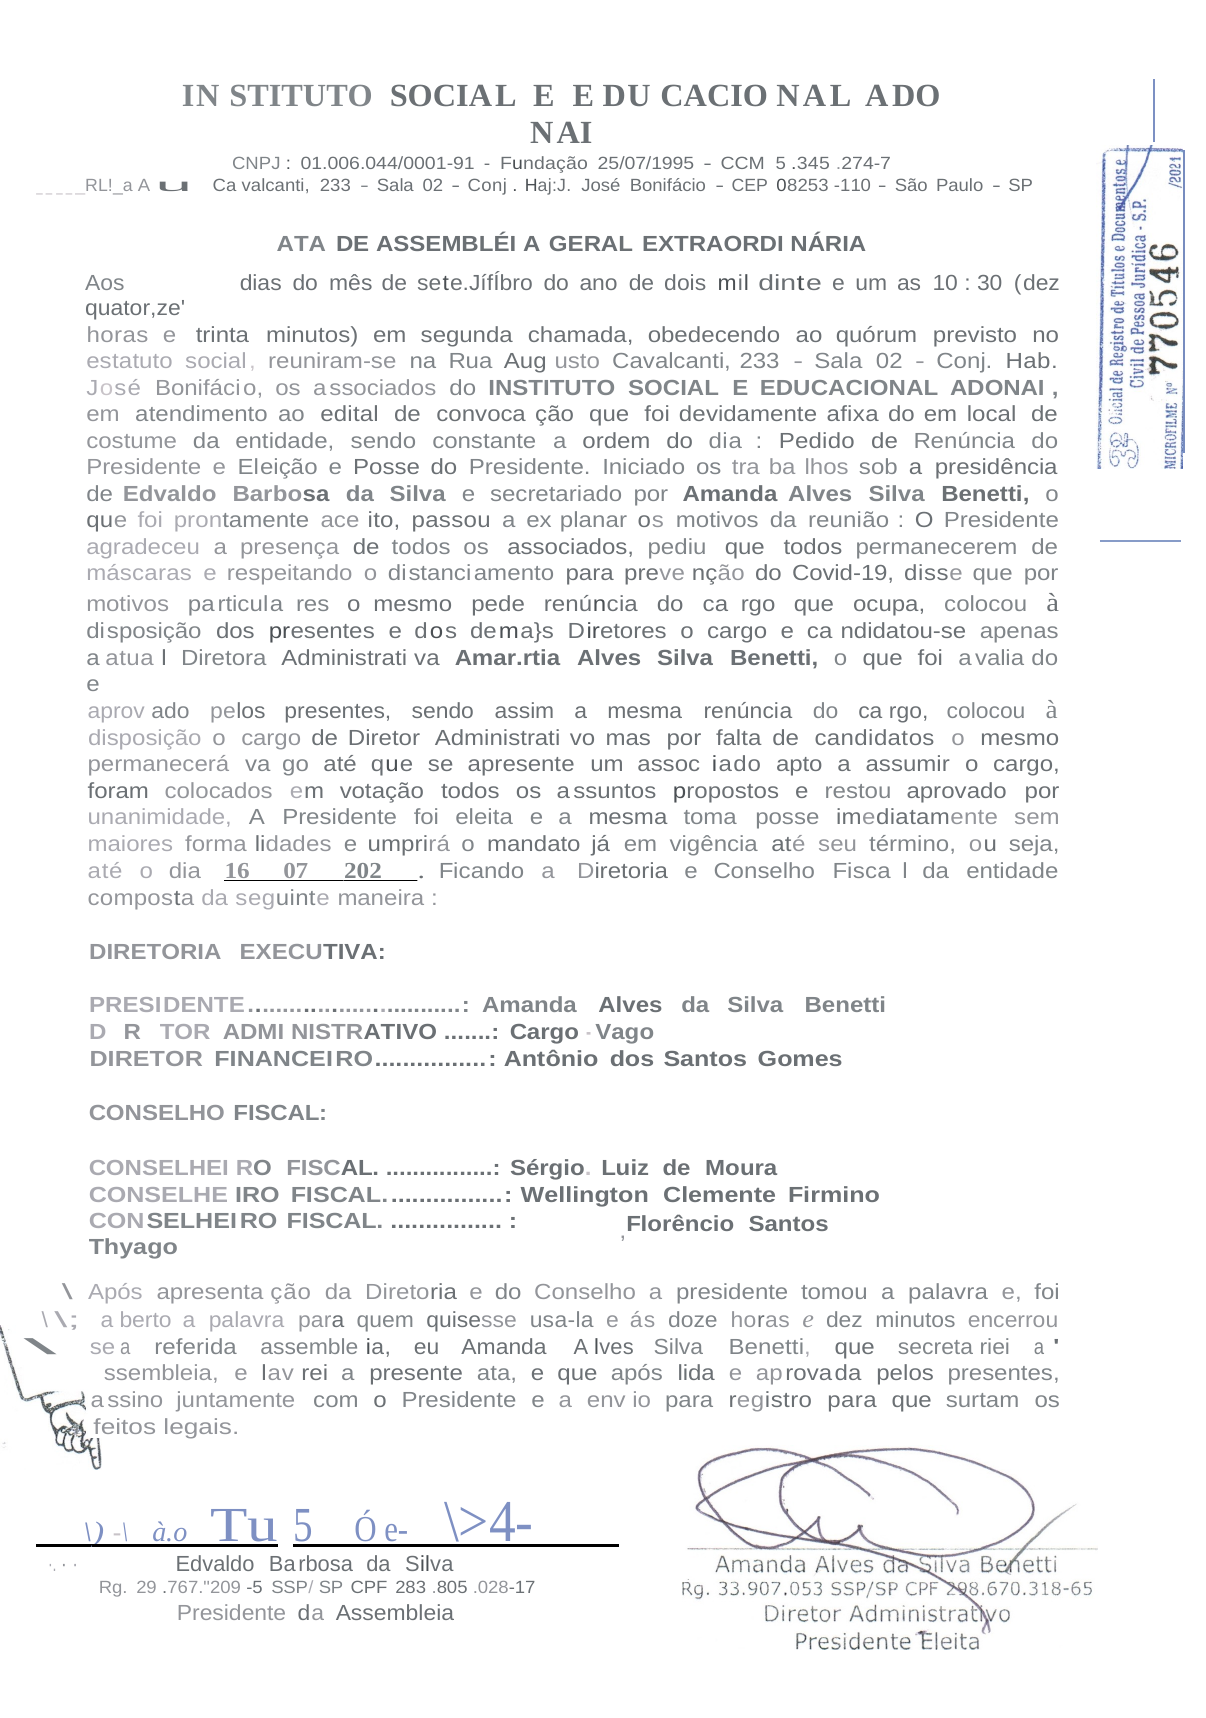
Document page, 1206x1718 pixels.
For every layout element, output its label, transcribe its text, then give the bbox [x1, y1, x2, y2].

text Presidente da Assembleia [151, 1600, 479, 1625]
text CONSELHEIRO FISCAL. ................ : Thyago [88, 1208, 609, 1259]
subtitle ATA DE ASSEMBLÉI A GERAL EXTRAORDI NÁRIA [276, 231, 1096, 256]
text disposição o cargo de Diretor Administrati vo mas por falta de candidatos o mesmo permanecerá va go até que se apresente um assoc iado apto a assumir o cargo, foram colocados em votação todos os assuntos propostos e restou aprovado por unanimidade, A Presidente foi eleita e a mesma toma posse imediatamente sem maiores forma lidades e umprirá o mandato já em vigência até seu término, ou seja, até o dia 16 07 202 . Ficando a Diretoria e Conselho Fisca l da entidade composta da seguinte maneira : [87, 725, 1060, 910]
text DIRETOR FINANCEIRO................: Antônio dos Santos Gomes CONSELHO FISCAL: [88, 1046, 902, 1125]
text 1 feitos legais. [102, 1413, 1197, 1439]
text Rg. 29 .767."209 -5 SSP/ SP CPF 283 .805 .028-17 [0, 1577, 634, 1597]
subtitle DIRETORIA EXECUTIVA: [89, 938, 1197, 964]
text horas e trinta minutos) em segunda chamada, obedecendo ao quórum previsto no estatuto social, reuniram-se na Rua Aug usto Cavalcanti, 233 - Sala 02 - Conj. Hab. José Bonifácio, os associados do INSTITUTO SOCIAL E EDUCACIONAL ADONAI , em atendimento ao edital de convoca ção que foi devidamente afixa do em local de costume da entidade, sendo constante a ordem do dia : Pedido de Renúncia do Presidente e Eleição e Posse do Presidente. Iniciado os tra ba lhos sob a presidência de Edvaldo Barbosa da Silva e secretariado por Amanda Alves Silva Benetti, o que foi prontamente ace ito, passou a ex planar os motivos da reunião : O Presidente agradeceu a presença de todos os associados, pediu que todos permanecerem de máscaras e respeitando o distanciamento para preve nção do Covid-19, disse que por motivos particula res o mesmo pede renúncia do ca rgo que ocupa, colocou à disposição dos presentes e dos dema}s Diretores o cargo e ca ndidatou-se apenas a atua l Diretora Administrati va Amar.rtia Alves Silva Benetti, o que foi avalia do e [86, 322, 1059, 696]
text dias do mês de sete.JífÍbro do ano de dois mil dinte e um as 10 : 30 (dez [239, 270, 1096, 295]
text \ \; a berto a palavra para quem quisesse usa-la e ás doze horas e dez minutos encerrou­ [0, 1304, 1058, 1333]
text \ Após apresenta ção da Diretoria e do Conselho a presidente tomou a palavra e, foi [0, 1280, 1059, 1304]
text IN STITUTO SOCIAL E E DU CACIO NAL ADO NAI [151, 76, 971, 150]
text [1098, 1554, 1197, 1575]
text Aos quator,ze' [85, 270, 222, 320]
text CONSELHE IRO FISCAL.................: Wellington Clemente Firmino [88, 1181, 1197, 1207]
text \) -\ à.o Tu 5 Ó e- \>4- [36, 1491, 682, 1554]
text _ _ _ _ _RL!_a A u Ca valcanti, 233 - Sala 02 - Conj . Haj:J. José Bonifácio - CEP 08253 -110 - São Paulo - SP [36, 174, 1096, 195]
text ,Florêncio Santos [619, 1210, 1197, 1244]
text CONSELHEI RO FISCAL. ................: Sérgio. Luiz de Moura [88, 1155, 1197, 1180]
list \ se a referida assemble ia, eu Amanda A lves Silva Benetti, que secreta riei a ' ssembleia, e lav rei a presente ata, e que após lida e aprovada pelos presentes, assino juntamente com o Presidente e a env io para registro para que surtam os [102, 1334, 1059, 1412]
text ·. · · Edvaldo Barbosa da Silva [48, 1554, 682, 1575]
text [1098, 1491, 1197, 1554]
text CNPJ : 01.006.044/0001-91 - Fundação 25/07/1995 - CCM 5 .345 .274-7 [0, 152, 1096, 173]
text PRESIDENTE...............................: Amanda Alves da Silva Benetti D R TOR ADMI NISTRATIVO .......: Cargo - Vago [89, 992, 902, 1044]
text aprov ado pelos presentes, sendo assim a mesma renúncia do ca rgo, colocou à [87, 697, 1197, 724]
